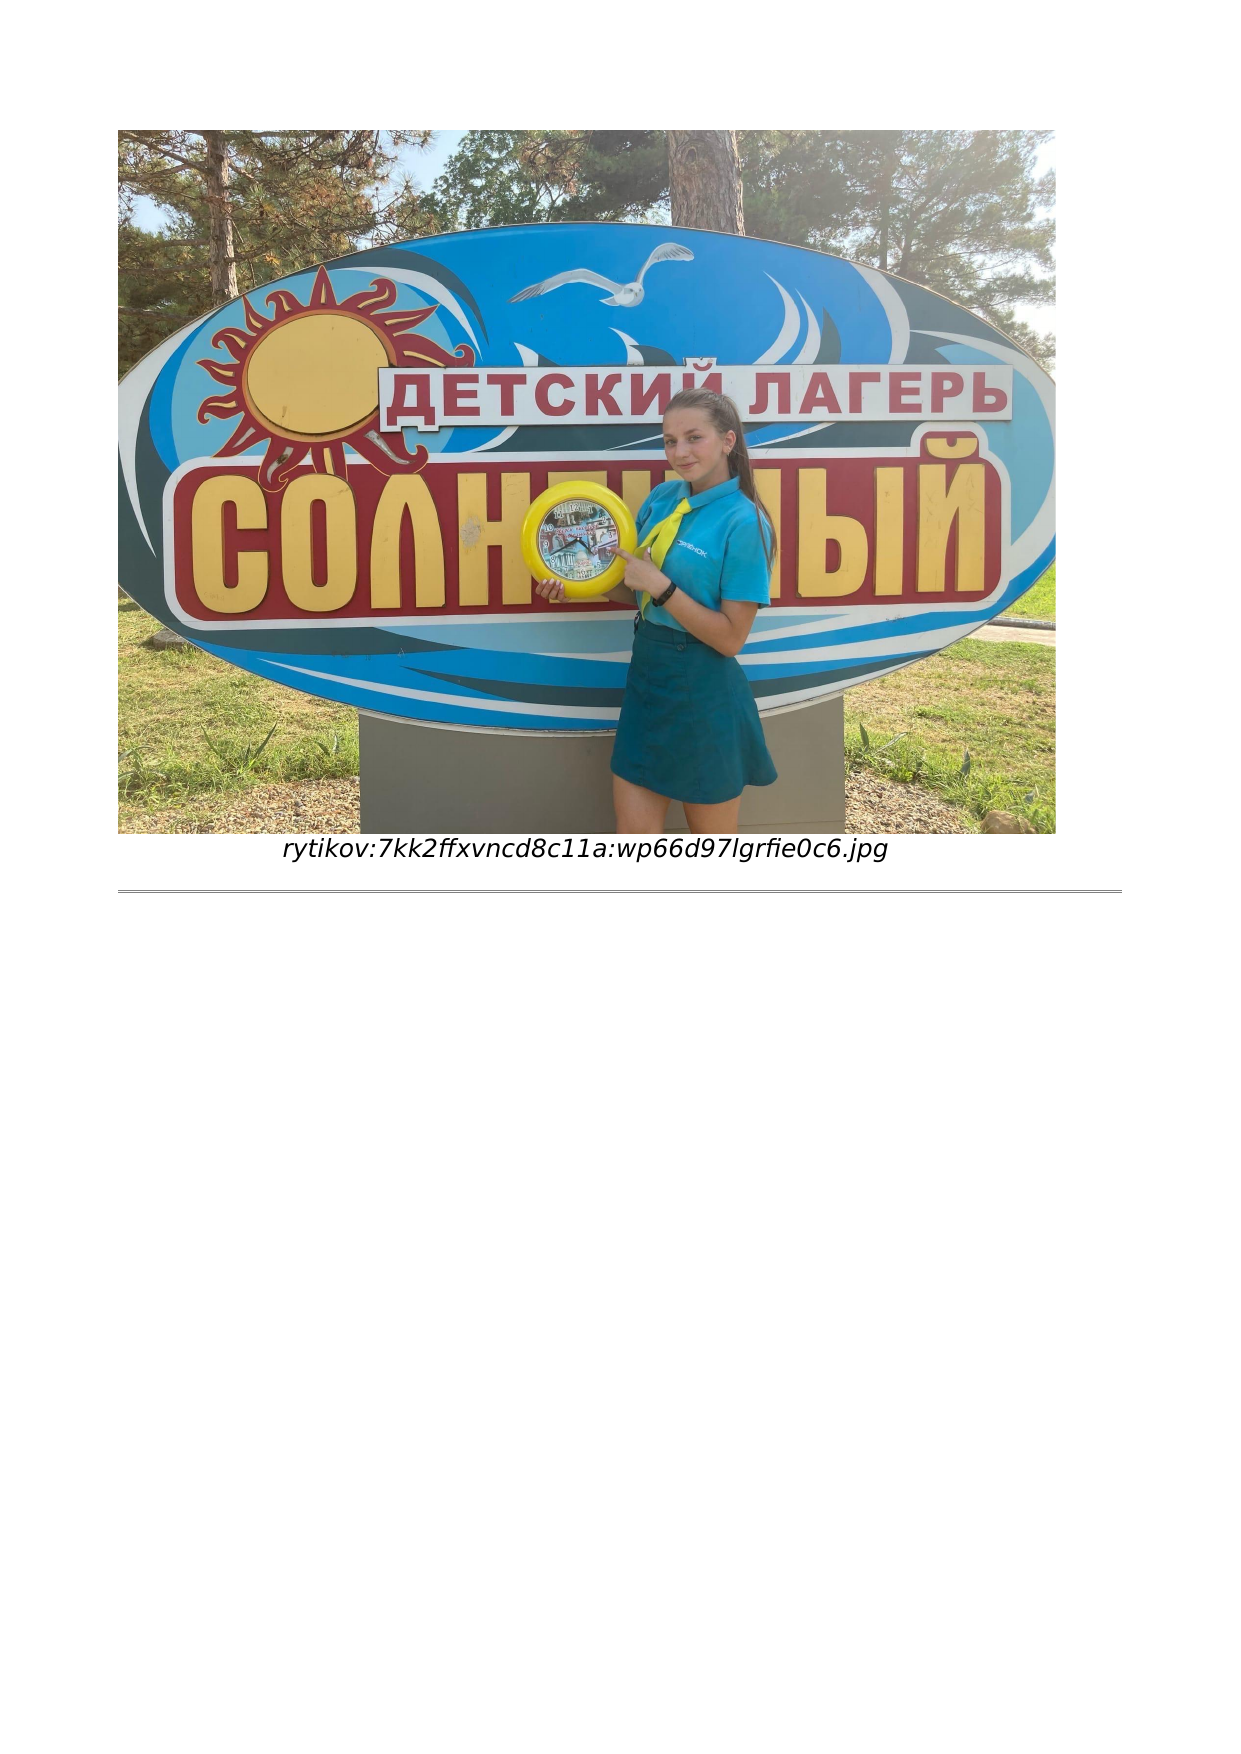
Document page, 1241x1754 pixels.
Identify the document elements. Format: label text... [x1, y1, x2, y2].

picture [118, 130, 1056, 834]
text rytikov:7kk2ffxvncd8c11a:wp66d97lgrfie0c6.jpg [118, 834, 1056, 863]
